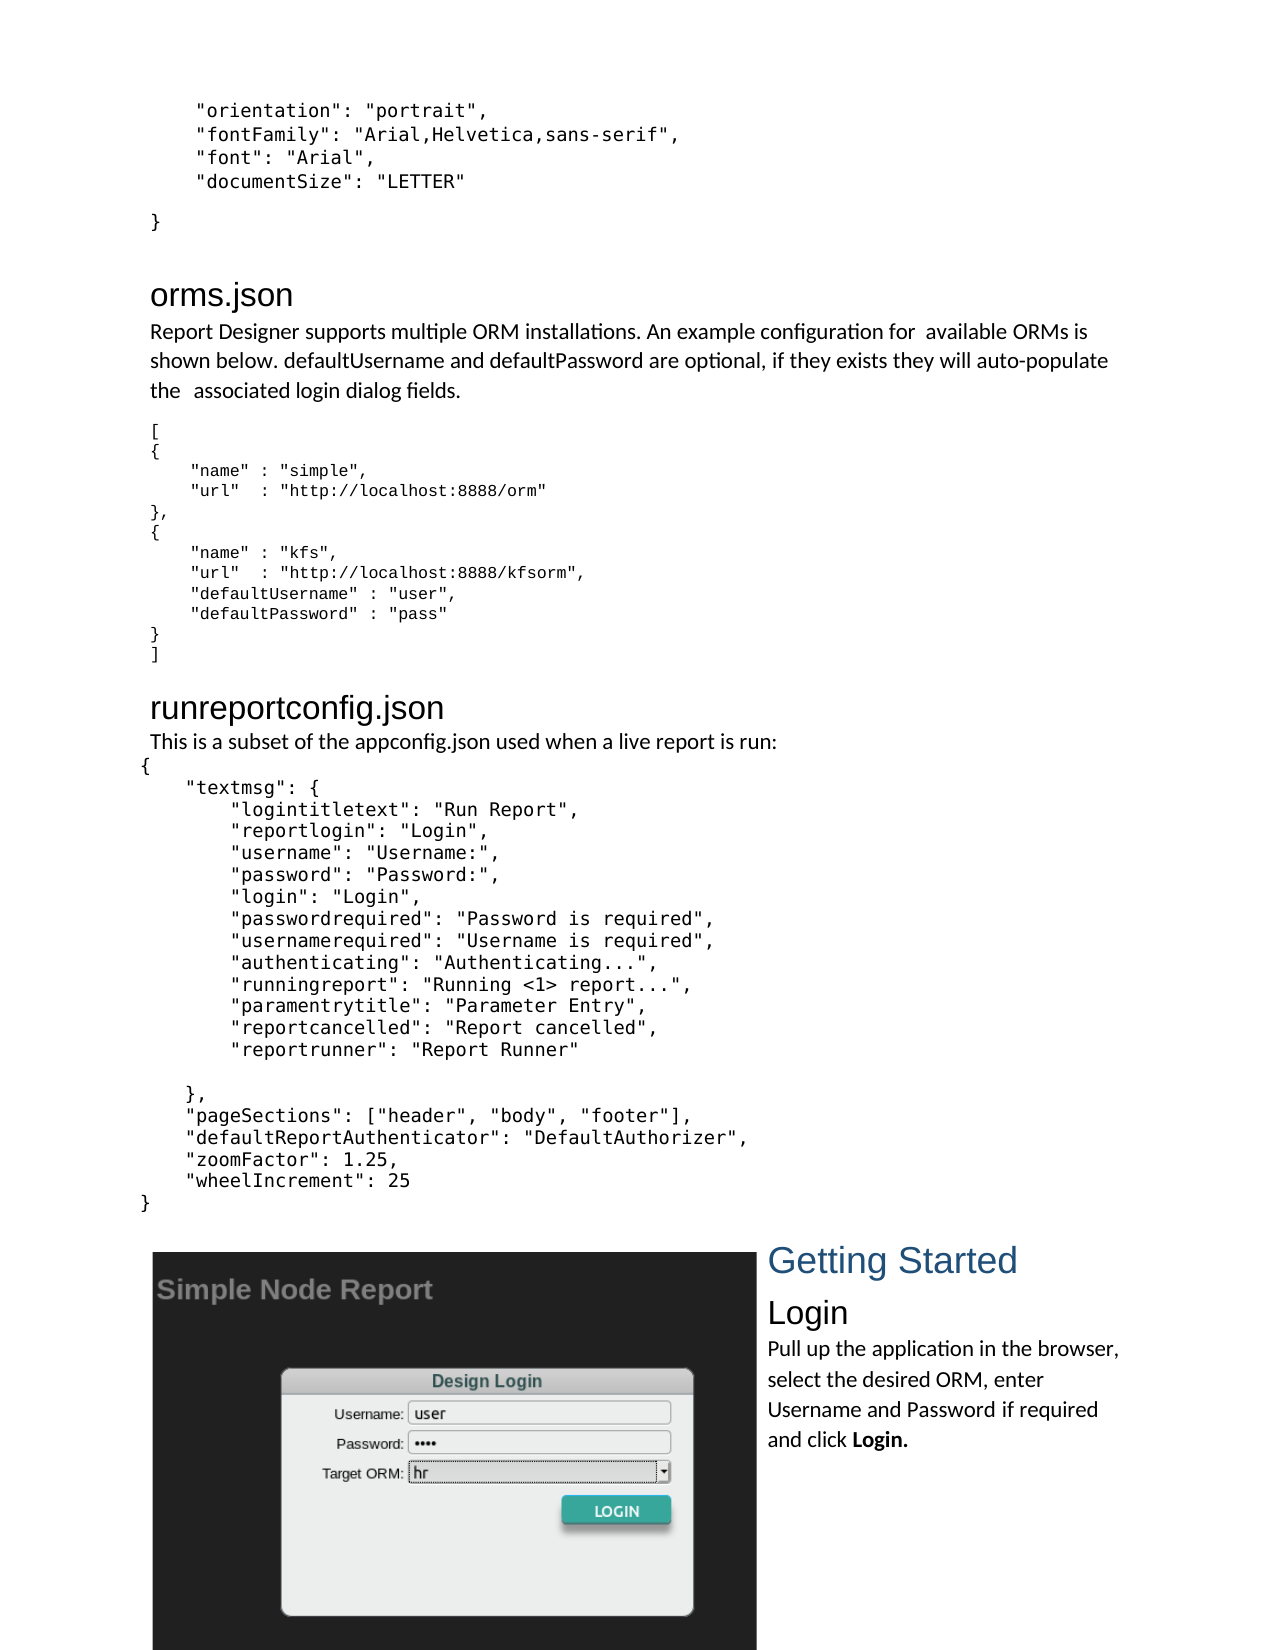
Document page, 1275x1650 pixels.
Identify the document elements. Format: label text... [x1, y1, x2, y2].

subtitle orms.json [150, 275, 1142, 314]
text "logintitletext": "Run Report", [139, 798, 1142, 820]
text { [139, 755, 1142, 777]
text } [139, 1192, 1142, 1214]
text { [150, 524, 1142, 543]
text "pageSections": ["header", "body", "footer"], [139, 1105, 1142, 1127]
text }, [139, 1083, 1142, 1105]
text "orientation": "portrait", "fontFamily": "Arial,Helvetica,sans-serif", "font": "Arial", "documentSize": "LETTER" } [150, 100, 1138, 249]
subtitle Login [757, 1293, 1142, 1332]
text Pull up the application in the browser, select the desired ORM, enter Username and Password if required and click Login. [757, 1334, 1128, 1453]
text This is a subset of the appconfig.json used when a live report is run: [150, 727, 1142, 755]
text "login": "Login", [139, 886, 1142, 908]
text "passwordrequired": "Password is required", [139, 908, 1142, 930]
text "zoomFactor": 1.25, [139, 1148, 1142, 1170]
text "wheelIncrement": 25 [139, 1170, 1142, 1192]
text "reportcancelled": "Report cancelled", [139, 1017, 1142, 1039]
text "name" : "kfs", [190, 544, 1142, 563]
subtitle Getting Started [150, 1238, 1142, 1281]
text "reportlogin": "Login", [139, 820, 1142, 842]
picture [152, 1252, 757, 1650]
text "paramentrytitle": "Parameter Entry", [139, 995, 1142, 1017]
text "defaultReportAuthenticator": "DefaultAuthorizer", [139, 1127, 1142, 1148]
text "username": "Username:", [139, 842, 1142, 864]
text { [150, 442, 1142, 461]
text "name" : "simple", [190, 463, 1142, 482]
text "url" : "http://localhost:8888/kfsorm", "defaultUsername" : "user", "defaultPassword" : "pass" [190, 564, 626, 624]
text }, [150, 503, 1142, 522]
text "textmsg": { [139, 777, 1142, 798]
text ] [150, 646, 1142, 665]
text "authenticating": "Authenticating...", [139, 952, 1142, 973]
text [ [150, 422, 1142, 441]
subtitle runreportconfig.json [150, 688, 1142, 727]
text Report Designer supports multiple ORM installations. An example configuration for available ORMs is shown below. defaultUsername and defaultPassword are optional, if they exists they will auto-populate the associated login dialog fields. [150, 317, 1128, 404]
text } [150, 626, 1142, 644]
text "usernamerequired": "Username is required", [139, 930, 1142, 952]
text "url" : "http://localhost:8888/orm" [190, 483, 1142, 502]
text "runningreport": "Running <1> report...", [139, 973, 1142, 995]
text "password": "Password:", [139, 864, 1142, 886]
text "reportrunner": "Report Runner" [139, 1039, 1142, 1061]
